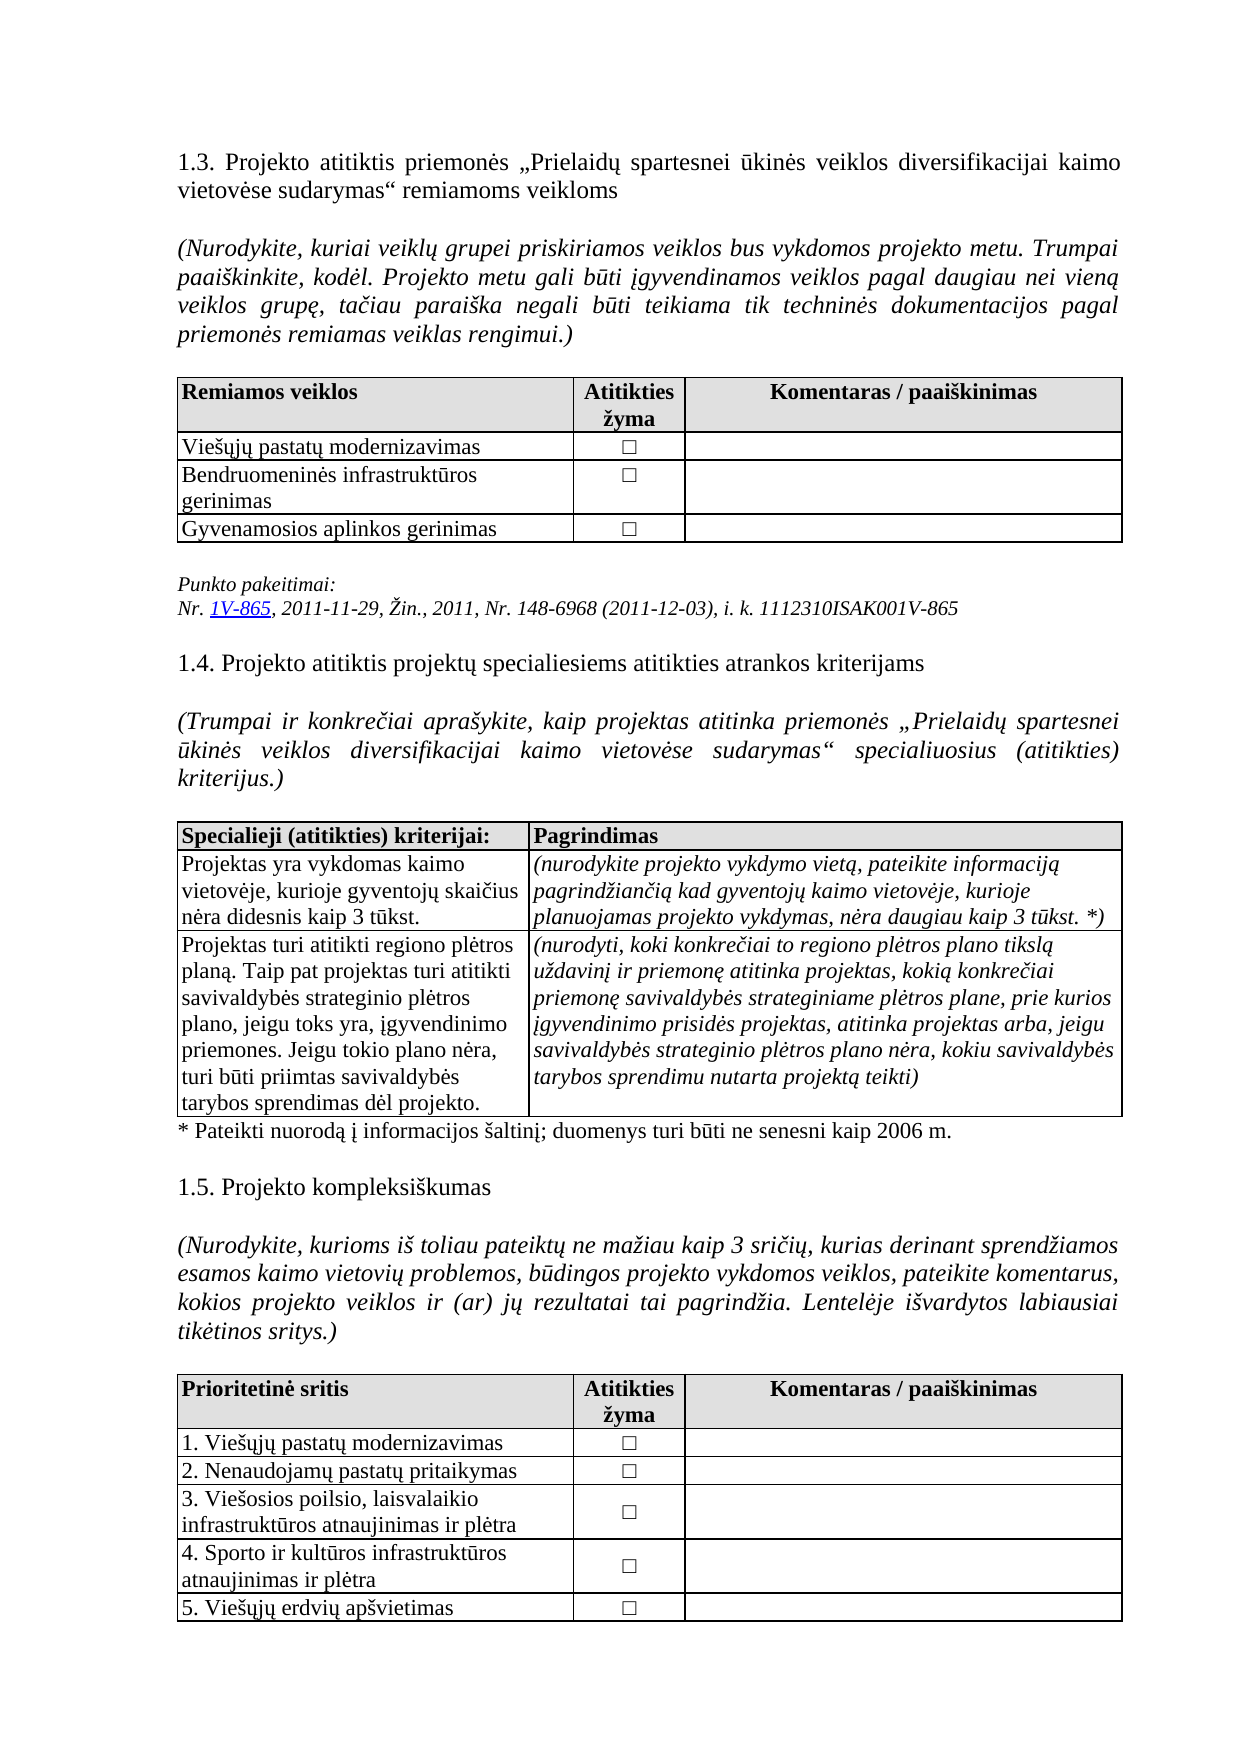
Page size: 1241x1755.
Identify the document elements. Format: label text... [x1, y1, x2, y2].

text 1.5. Projekto kompleksiškumas [177, 1172, 1122, 1201]
table_cell [686, 433, 1121, 459]
text (Nurodykite, kuriai veiklų grupei priskiriamos veiklos bus vykdomos projekto metu. Trumpai paaiškinkite, kodėl. Projekto metu gali būti įgyvendinamos veiklos pagal daugiau nei vieną veiklos grupę, tačiau paraiška negali būti teikiama tik techninės dokumentacijos pagal priemonės remiamas veiklas rengimui.) [177, 233, 1122, 348]
table_header Specialieji (atitikties) kriterijai: [178, 823, 528, 849]
table_cell [686, 1485, 1121, 1538]
table_header Prioritetinė sritis [178, 1375, 573, 1428]
table_cell □[] [574, 515, 684, 541]
table_cell [686, 1594, 1121, 1620]
text Nr. 1V-865, 2011-11-29, Žin., 2011, Nr. 148-6968 (2011-12-03), i. k. 1112310ISAK001V-865 [177, 596, 1122, 620]
table_cell □[] [574, 1429, 684, 1456]
table_cell 5. Viešųjų erdvių apšvietimas [178, 1594, 573, 1620]
table_cell Bendruomeninės infrastruktūros gerinimas [178, 461, 573, 513]
table_cell [686, 1540, 1121, 1592]
table_cell □[] [574, 1457, 684, 1483]
table_cell 4. Sporto ir kultūros infrastruktūros atnaujinimas ir plėtra [178, 1540, 573, 1592]
table_cell Gyvenamosios aplinkos gerinimas [178, 515, 573, 541]
text (Nurodykite, kurioms iš toliau pateiktų ne mažiau kaip 3 sričių, kurias derinant sprendžiamos esamos kaimo vietovių problemos, būdingos projekto vykdomos veiklos, pateikite komentarus, kokios projekto veiklos ir (ar) jų rezultatai tai pagrindžia. Lentelėje išvardytos labiausiai tikėtinos sritys.) [177, 1230, 1122, 1345]
table_cell □[] [574, 461, 684, 513]
table_header Komentaras / paaiškinimas [686, 1375, 1121, 1428]
table_cell □[] [574, 1540, 684, 1592]
table_cell □[] [574, 1485, 684, 1538]
table_cell (nurodykite projekto vykdymo vietą, pateikite informaciją pagrindžiančią kad gyventojų kaimo vietovėje, kurioje planuojamas projekto vykdymas, nėra daugiau kaip 3 tūkst. *) [530, 851, 1121, 929]
text Punkto pakeitimai: [177, 572, 1122, 596]
table_cell [686, 461, 1121, 513]
table_cell 3. Viešosios poilsio, laisvalaikio infrastruktūros atnaujinimas ir plėtra [178, 1485, 573, 1538]
table_cell Viešųjų pastatų modernizavimas [178, 433, 573, 459]
text 1.3. Projekto atitiktis priemonės „Prielaidų spartesnei ūkinės veiklos diversifikacijai kaimo vietovėse sudarymas“ remiamoms veikloms [177, 147, 1122, 204]
table_cell □[] [574, 1594, 684, 1620]
table_header Remiamos veiklos [178, 378, 573, 431]
table_cell □[] [574, 433, 684, 459]
text (Trumpai ir konkrečiai aprašykite, kaip projektas atitinka priemonės „Prielaidų spartesnei ūkinės veiklos diversifikacijai kaimo vietovėse sudarymas“ specialiuosius (atitikties) kriterijus.) [177, 706, 1122, 792]
table_header Pagrindimas [530, 823, 1121, 849]
text * Pateikti nuorodą į informacijos šaltinį; duomenys turi būti ne senesni kaip 2006 m. [177, 1117, 1122, 1143]
table_cell Projektas yra vykdomas kaimo vietovėje, kurioje gyventojų skaičius nėra didesnis kaip 3 tūkst. [178, 851, 528, 929]
table_cell [686, 1429, 1121, 1456]
table_header Komentaras / paaiškinimas [686, 378, 1121, 431]
table_cell 1. Viešųjų pastatų modernizavimas [178, 1429, 573, 1456]
table_header Atitikties žyma [574, 378, 684, 431]
table_header Atitikties žyma [574, 1375, 684, 1428]
table_cell (nurodyti, koki konkrečiai to regiono plėtros plano tikslą uždavinį ir priemonę atitinka projektas, kokią konkrečiai priemonę savivaldybės strateginiame plėtros plane, prie kurios įgyvendinimo prisidės projektas, atitinka projektas arba, jeigu savivaldybės strateginio plėtros plano nėra, kokiu savivaldybės tarybos sprendimu nutarta projektą teikti) [530, 931, 1121, 1116]
table_cell 2. Nenaudojamų pastatų pritaikymas [178, 1457, 573, 1483]
table_cell Projektas turi atitikti regiono plėtros planą. Taip pat projektas turi atitikti savivaldybės strateginio plėtros plano, jeigu toks yra, įgyvendinimo priemones. Jeigu tokio plano nėra, turi būti priimtas savivaldybės tarybos sprendimas dėl projekto. [178, 931, 528, 1116]
table_cell [686, 1457, 1121, 1483]
table_cell [686, 515, 1121, 541]
text 1.4. Projekto atitiktis projektų specialiesiems atitikties atrankos kriterijams [177, 648, 1122, 677]
